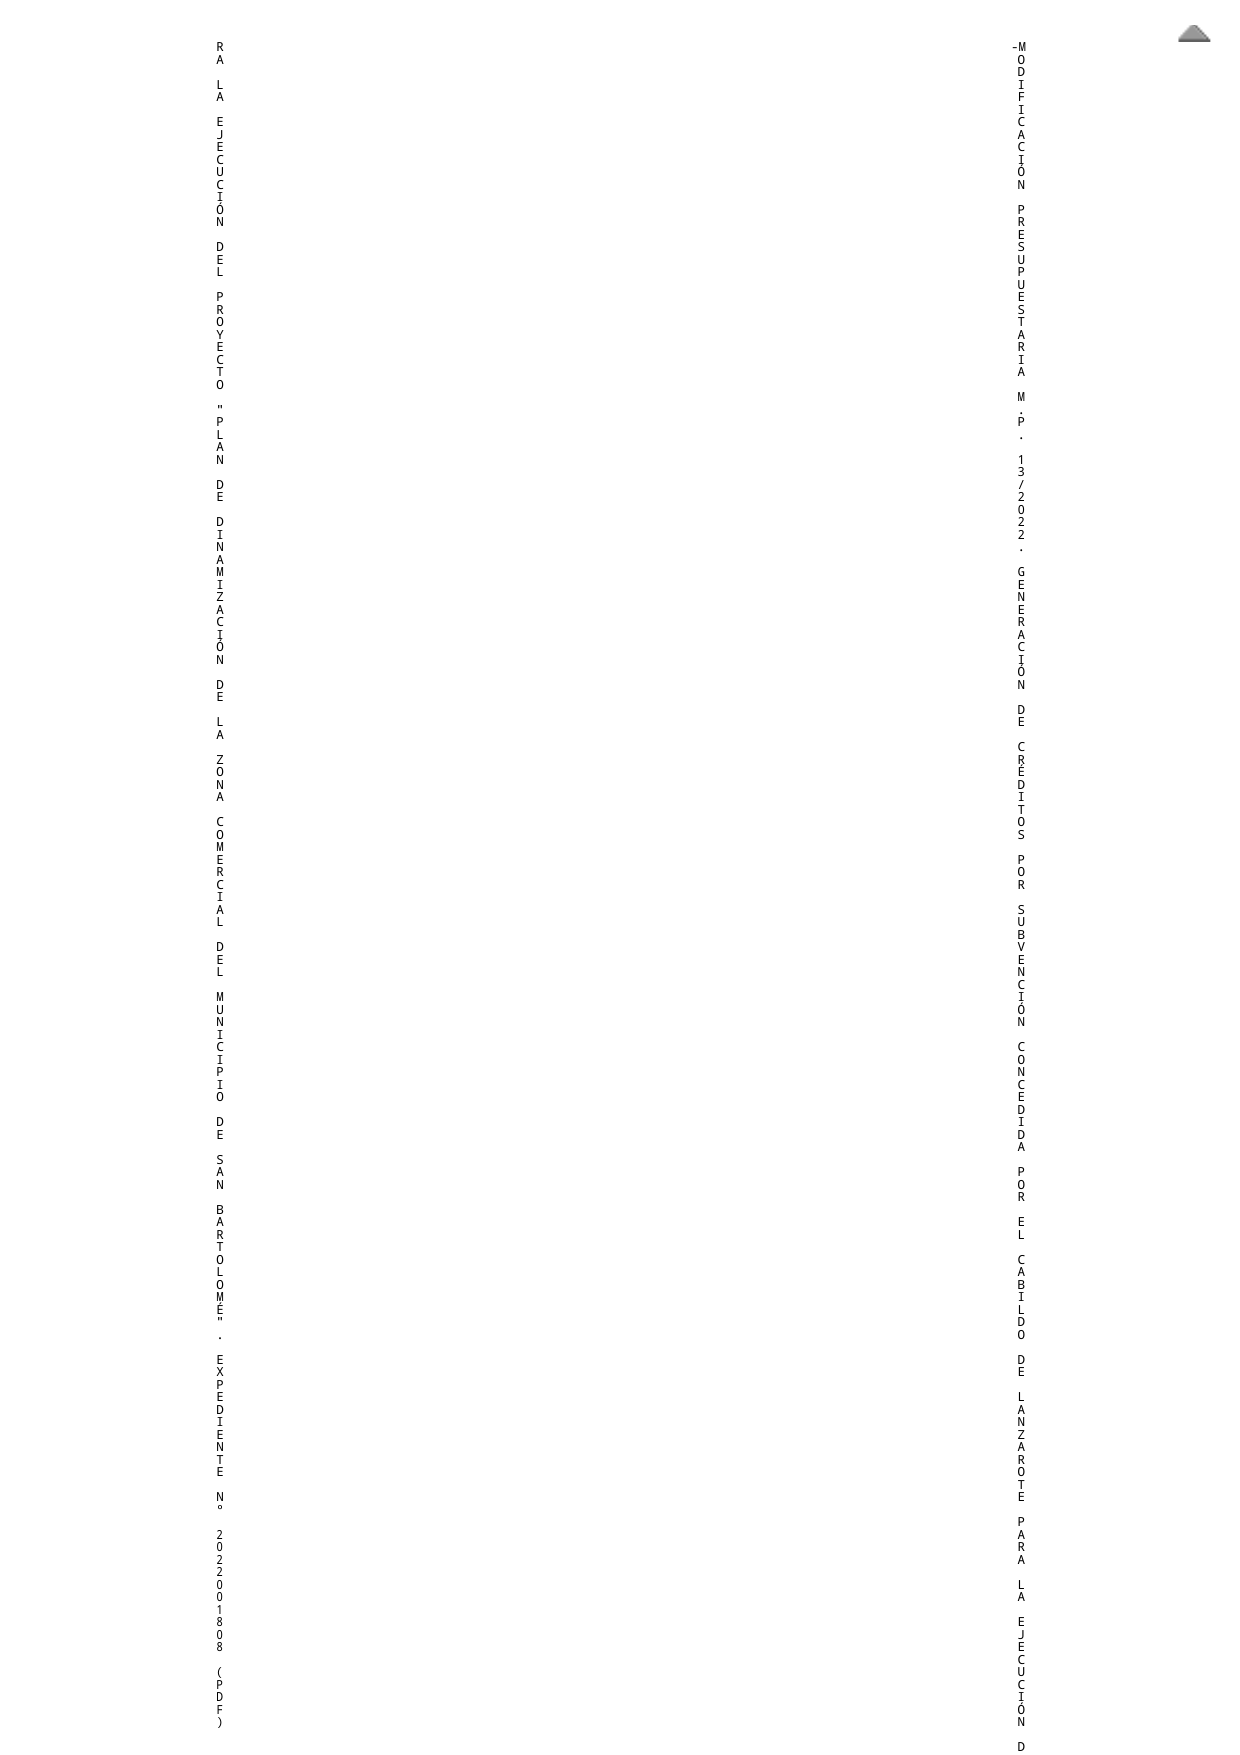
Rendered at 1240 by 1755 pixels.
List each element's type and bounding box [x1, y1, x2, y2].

picture [1177, 25, 1211, 42]
